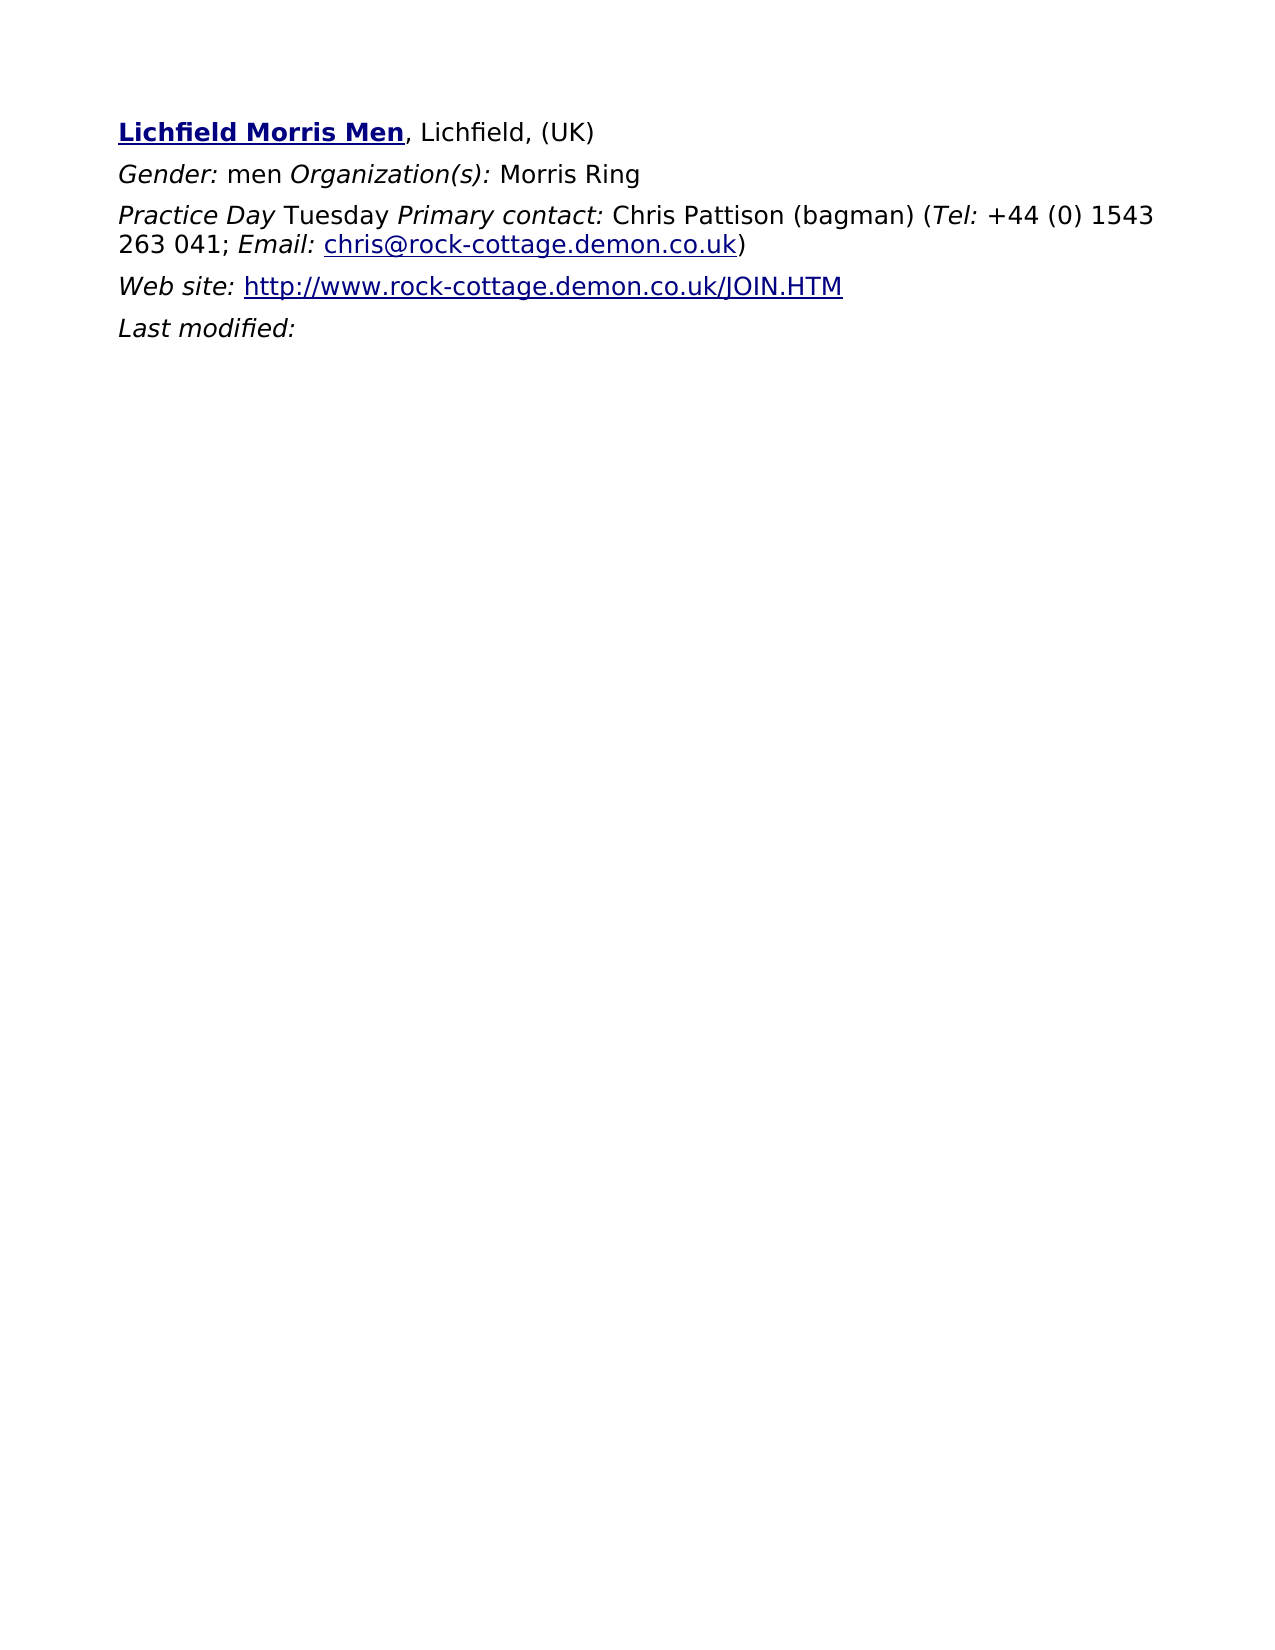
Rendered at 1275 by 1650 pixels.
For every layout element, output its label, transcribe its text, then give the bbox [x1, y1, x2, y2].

text Practice Day Tuesday Primary contact: Chris Pattison (bagman) (Tel: +44 (0) 1543 263 041; Email: chris@rock-cottage.demon.co.uk) [118, 201, 1157, 260]
text Gender: men Organization(s): Morris Ring [118, 160, 1157, 189]
text Lichfield Morris Men, Lichfield, (UK) [118, 118, 1157, 147]
text Web site: http://www.rock-cottage.demon.co.uk/JOIN.HTM [118, 272, 1157, 301]
text Last modified: [118, 314, 1157, 343]
